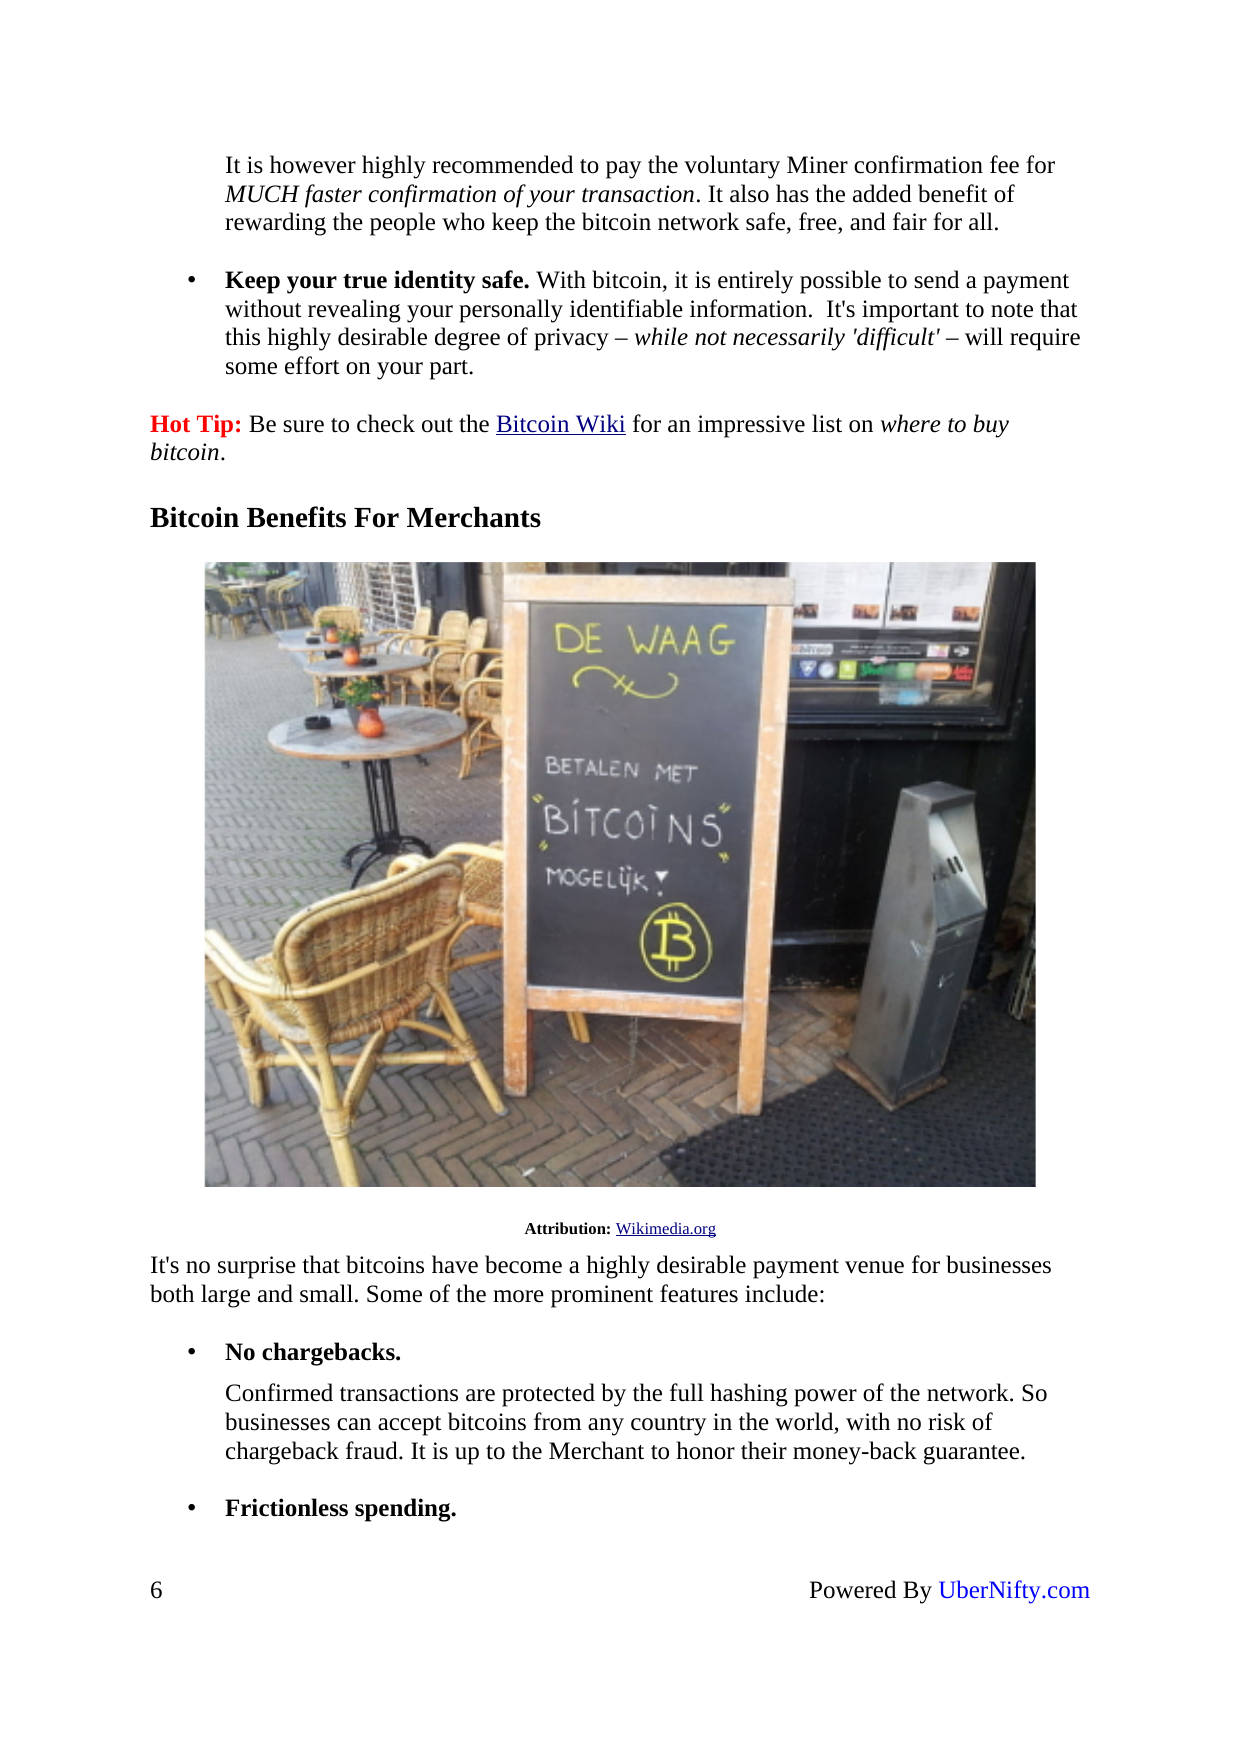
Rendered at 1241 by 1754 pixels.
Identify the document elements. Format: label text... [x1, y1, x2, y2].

list Confirmed transactions are protected by the full hashing power of the network. So businesses can accept bitcoins from any country in the world, with no risk of chargeback fraud. It is up to the Merchant to honor their money-back guarantee. [187, 1378, 1090, 1464]
picture [204, 562, 1036, 1187]
list Keep your true identity safe. With bitcoin, it is entirely possible to send a payment without revealing your personally identifiable information. It's important to note that this highly desirable degree of privacy – while not necessarily 'difficult' – will require some effort on your part. [187, 265, 1090, 380]
list No chargebacks. [187, 1337, 1090, 1366]
text Hot Tip: Be sure to check out the Bitcoin Wiki for an impressive list on where to buy bitcoin. [150, 409, 1090, 466]
text Attribution: Wikimedia.org [150, 1219, 1090, 1238]
list Frictionless spending. [187, 1493, 1090, 1522]
list It is however highly recommended to pay the voluntary Miner confirmation fee for MUCH faster confirmation of your transaction. It also has the added benefit of rewarding the people who keep the bitcoin network safe, free, and fair for all. [187, 150, 1090, 236]
text Bitcoin Benefits For Merchants [150, 500, 1090, 533]
text It's no surprise that bitcoins have become a highly desirable payment venue for businesses both large and small. Some of the more prominent features include: [150, 1250, 1090, 1308]
